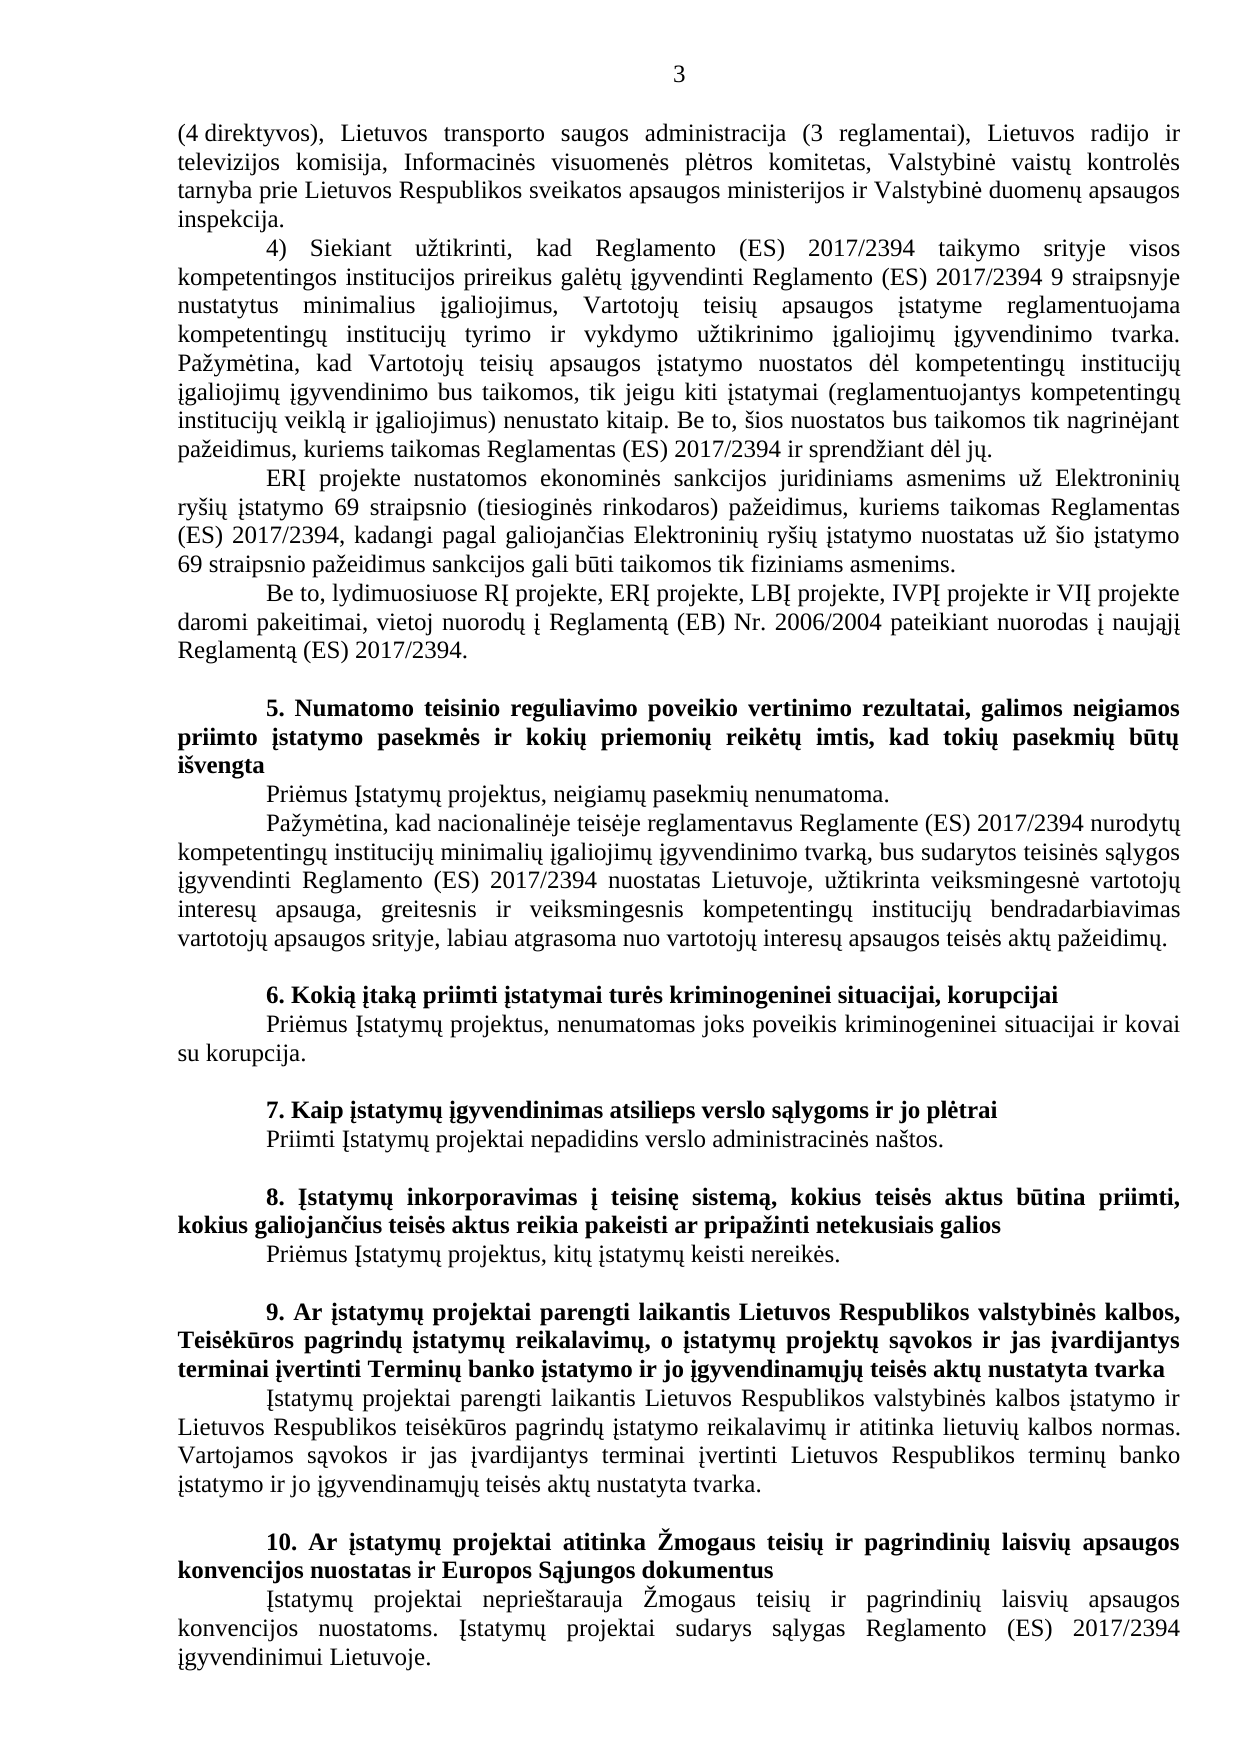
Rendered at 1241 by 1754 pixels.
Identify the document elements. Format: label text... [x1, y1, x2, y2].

text Priėmus Įstatymų projektus, neigiamų pasekmių nenumatoma. [177, 779, 1181, 808]
text 8. Įstatymų inkorporavimas į teisinę sistemą, kokius teisės aktus būtina priimti, kokius galiojančius teisės aktus reikia pakeisti ar pripažinti netekusiais galios [177, 1182, 1181, 1239]
text (4 direktyvos), Lietuvos transporto saugos administracija (3 reglamentai), Lietuvos radijo ir televizijos komisija, Informacinės visuomenės plėtros komitetas, Valstybinė vaistų kontrolės tarnyba prie Lietuvos Respublikos sveikatos apsaugos ministerijos ir Valstybinė duomenų apsaugos inspekcija. [177, 118, 1181, 233]
text Priėmus Įstatymų projektus, kitų įstatymų keisti nereikės. [177, 1239, 1181, 1268]
text 6. Kokią įtaką priimti įstatymai turės kriminogeninei situacijai, korupcijai [177, 981, 1181, 1009]
text Priėmus Įstatymų projektus, nenumatomas joks poveikis kriminogeninei situacijai ir kovai su korupcija. [177, 1009, 1181, 1067]
text Be to, lydimuosiuose RĮ projekte, ERĮ projekte, LBĮ projekte, IVPĮ projekte ir VIĮ projekte daromi pakeitimai, vietoj nuorodų į Reglamentą (EB) Nr. 2006/2004 pateikiant nuorodas į naująjį Reglamentą (ES) 2017/2394. [177, 578, 1181, 664]
text 4) Siekiant užtikrinti, kad Reglamento (ES) 2017/2394 taikymo srityje visos kompetentingos institucijos prireikus galėtų įgyvendinti Reglamento (ES) 2017/2394 9 straipsnyje nustatytus minimalius įgaliojimus, Vartotojų teisių apsaugos įstatyme reglamentuojama kompetentingų institucijų tyrimo ir vykdymo užtikrinimo įgaliojimų įgyvendinimo tvarka. Pažymėtina, kad Vartotojų teisių apsaugos įstatymo nuostatos dėl kompetentingų institucijų įgaliojimų įgyvendinimo bus taikomos, tik jeigu kiti įstatymai (reglamentuojantys kompetentingų institucijų veiklą ir įgaliojimus) nenustato kitaip. Be to, šios nuostatos bus taikomos tik nagrinėjant pažeidimus, kuriems taikomas Reglamentas (ES) 2017/2394 ir sprendžiant dėl jų. [177, 233, 1181, 463]
text ERĮ projekte nustatomos ekonominės sankcijos juridiniams asmenims už Elektroninių ryšių įstatymo 69 straipsnio (tiesioginės rinkodaros) pažeidimus, kuriems taikomas Reglamentas (ES) 2017/2394, kadangi pagal galiojančias Elektroninių ryšių įstatymo nuostatas už šio įstatymo 69 straipsnio pažeidimus sankcijos gali būti taikomos tik fiziniams asmenims. [177, 463, 1181, 578]
text 10. Ar įstatymų projektai atitinka Žmogaus teisių ir pagrindinių laisvių apsaugos konvencijos nuostatas ir Europos Sąjungos dokumentus [177, 1527, 1181, 1584]
text Įstatymų projektai neprieštarauja Žmogaus teisių ir pagrindinių laisvių apsaugos konvencijos nuostatoms. Įstatymų projektai sudarys sąlygas Reglamento (ES) 2017/2394 įgyvendinimui Lietuvoje. [177, 1584, 1181, 1671]
text 5. Numatomo teisinio reguliavimo poveikio vertinimo rezultatai, galimos neigiamos priimto įstatymo pasekmės ir kokių priemonių reikėtų imtis, kad tokių pasekmių būtų išvengta [177, 693, 1181, 779]
text Pažymėtina, kad nacionalinėje teisėje reglamentavus Reglamente (ES) 2017/2394 nurodytų kompetentingų institucijų minimalių įgaliojimų įgyvendinimo tvarką, bus sudarytos teisinės sąlygos įgyvendinti Reglamento (ES) 2017/2394 nuostatas Lietuvoje, užtikrinta veiksmingesnė vartotojų interesų apsauga, greitesnis ir veiksmingesnis kompetentingų institucijų bendradarbiavimas vartotojų apsaugos srityje, labiau atgrasoma nuo vartotojų interesų apsaugos teisės aktų pažeidimų. [177, 808, 1181, 952]
text Įstatymų projektai parengti laikantis Lietuvos Respublikos valstybinės kalbos įstatymo ir Lietuvos Respublikos teisėkūros pagrindų įstatymo reikalavimų ir atitinka lietuvių kalbos normas. Vartojamos sąvokos ir jas įvardijantys terminai įvertinti Lietuvos Respublikos terminų banko įstatymo ir jo įgyvendinamųjų teisės aktų nustatyta tvarka. [177, 1383, 1181, 1498]
text 9. Ar įstatymų projektai parengti laikantis Lietuvos Respublikos valstybinės kalbos, Teisėkūros pagrindų įstatymų reikalavimų, o įstatymų projektų sąvokos ir jas įvardijantys terminai įvertinti Terminų banko įstatymo ir jo įgyvendinamųjų teisės aktų nustatyta tvarka [177, 1297, 1181, 1383]
text 7. Kaip įstatymų įgyvendinimas atsilieps verslo sąlygoms ir jo plėtrai [177, 1096, 1181, 1124]
text Priimti Įstatymų projektai nepadidins verslo administracinės naštos. [177, 1124, 1181, 1153]
